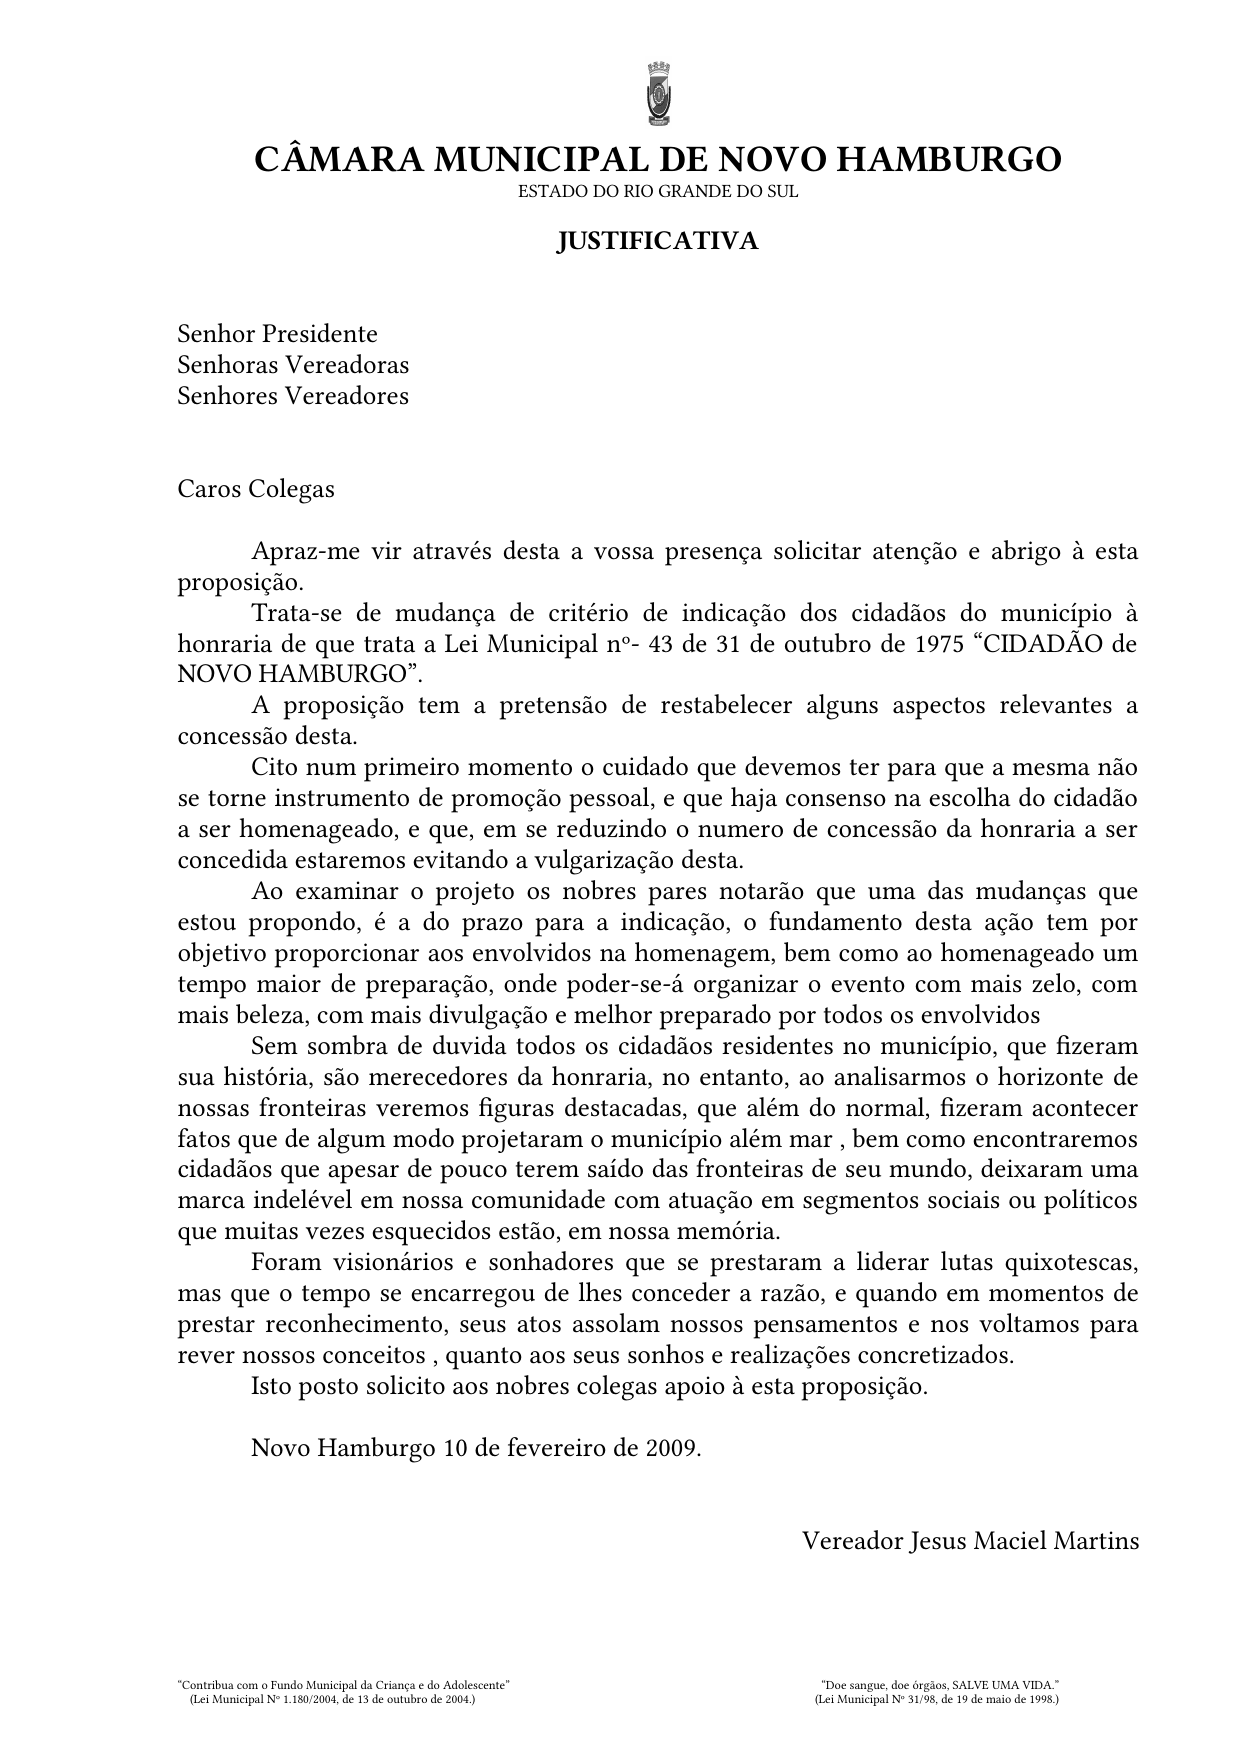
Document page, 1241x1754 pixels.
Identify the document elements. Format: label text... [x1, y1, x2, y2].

text Senhores Vereadores [177, 380, 1140, 411]
text A proposição tem a pretensão de restabelecer alguns aspectos relevantes a concessão desta. [177, 689, 1140, 751]
text Caros Colegas [177, 473, 1140, 504]
text Cito num primeiro momento o cuidado que devemos ter para que a mesma não se torne instrumento de promoção pessoal, e que haja consenso na escolha do cidadão a ser homenageado, e que, em se reduzindo o numero de concessão da honraria a ser concedida estaremos evitando a vulgarização desta. [177, 751, 1140, 875]
text Trata-se de mudança de critério de indicação dos cidadãos do município à honraria de que trata a Lei Municipal nº- 43 de 31 de outubro de 1975 “CIDADÃO de NOVO HAMBURGO”. [177, 597, 1140, 689]
text Foram visionários e sonhadores que se prestaram a liderar lutas quixotescas, mas que o tempo se encarregou de lhes conceder a razão, e quando em momentos de prestar reconhecimento, seus atos assolam nossos pensamentos e nos voltamos para rever nossos conceitos , quanto aos seus sonhos e realizações concretizados. [177, 1246, 1140, 1370]
text Senhoras Vereadoras [177, 349, 1140, 380]
text Sem sombra de duvida todos os cidadãos residentes no município, que fizeram sua história, são merecedores da honraria, no entanto, ao analisarmos o horizonte de nossas fronteiras veremos figuras destacadas, que além do normal, fizeram acontecer fatos que de algum modo projetaram o município além mar , bem como encontraremos cidadãos que apesar de pouco terem saído das fronteiras de seu mundo, deixaram uma marca indelével em nossa comunidade com atuação em segmentos sociais ou políticos que muitas vezes esquecidos estão, em nossa memória. [177, 1030, 1140, 1246]
text JUSTIFICATIVA [177, 226, 1140, 256]
text Novo Hamburgo 10 de fevereiro de 2009. [177, 1432, 1140, 1463]
text Apraz-me vir através desta a vossa presença solicitar atenção e abrigo à esta proposição. [177, 535, 1140, 597]
text Vereador Jesus Maciel Martins [177, 1525, 1140, 1556]
text Senhor Presidente [177, 318, 1140, 349]
text Isto posto solicito aos nobres colegas apoio à esta proposição. [177, 1370, 1140, 1401]
text Ao examinar o projeto os nobres pares notarão que uma das mudanças que estou propondo, é a do prazo para a indicação, o fundamento desta ação tem por objetivo proporcionar aos envolvidos na homenagem, bem como ao homenageado um tempo maior de preparação, onde poder-se-á organizar o evento com mais zelo, com mais beleza, com mais divulgação e melhor preparado por todos os envolvidos [177, 875, 1140, 1030]
